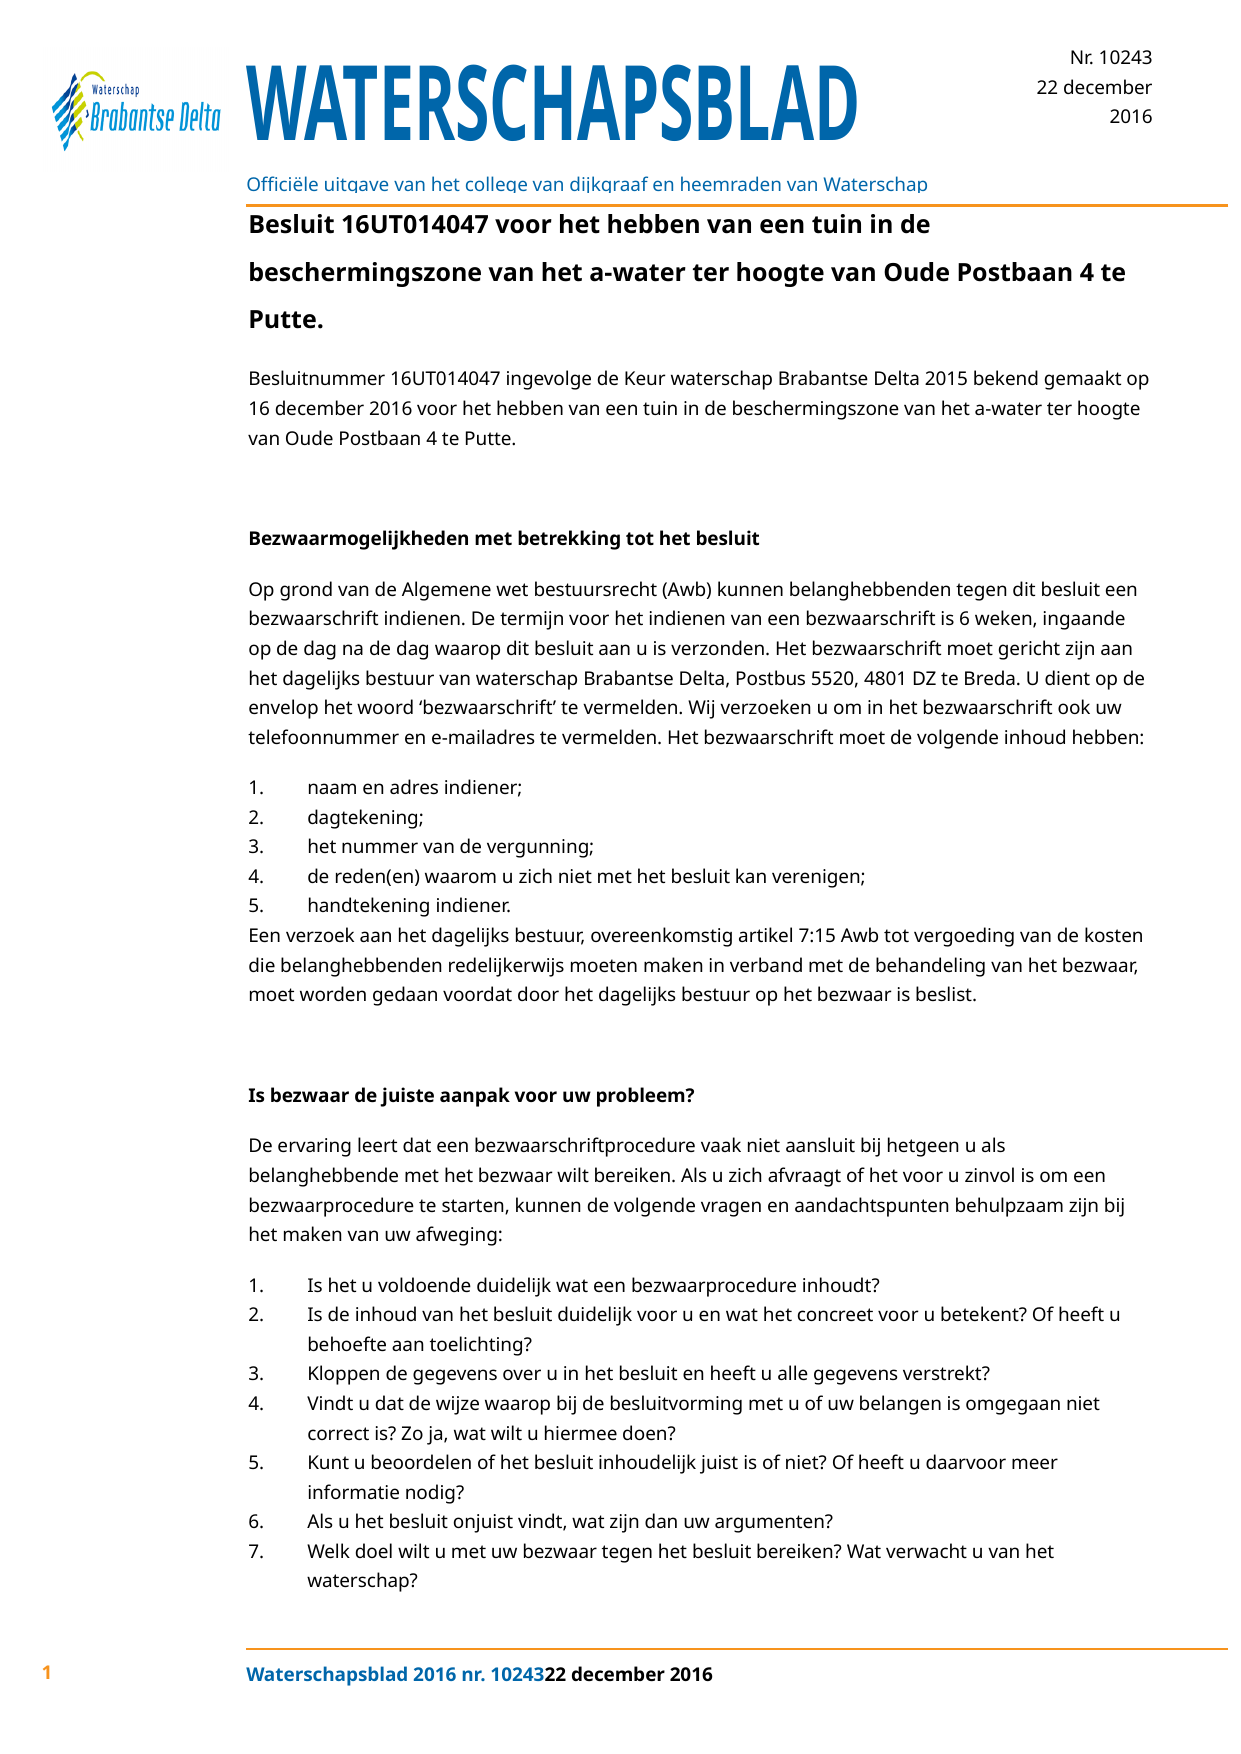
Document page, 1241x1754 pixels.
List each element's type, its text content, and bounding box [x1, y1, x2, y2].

list naam en adres indiener; [248, 774, 1152, 800]
list Is de inhoud van het besluit duidelijk voor u en wat het concreet voor u betekent? Of heeft u behoefte aan toelichting? [248, 1301, 1152, 1357]
text Bezwaarmogelijkheden met betrekking tot het besluit [248, 526, 1152, 551]
list dagtekening; [248, 804, 1152, 829]
text Een verzoek aan het dagelijks bestuur, overeenkomstig artikel 7:15 Awb tot vergoeding van de kosten die belanghebbenden redelijkerwijs moeten maken in verband met de behandeling van het bezwaar, moet worden gedaan voordat door het dagelijks bestuur op het bezwaar is beslist. [248, 922, 1152, 1007]
list het nummer van de vergunning; [248, 833, 1152, 859]
text Is bezwaar de juiste aanpak voor uw probleem? [248, 1082, 1152, 1108]
list Kloppen de gegevens over u in het besluit en heeft u alle gegevens verstrekt? [248, 1361, 1152, 1386]
list Vindt u dat de wijze waarop bij de besluitvorming met u of uw belangen is omgegaan niet correct is? Zo ja, wat wilt u hiermee doen? [248, 1390, 1152, 1445]
picture [41, 47, 231, 172]
text Op grond van de Algemene wet bestuursrecht (Awb) kunnen belanghebbenden tegen dit besluit een bezwaarschrift indienen. De termijn voor het indienen van een bezwaarschrift is 6 weken, ingaande op de dag na de dag waarop dit besluit aan u is verzonden. Het bezwaarschrift moet gericht zijn aan het dagelijks bestuur van waterschap Brabantse Delta, Postbus 5520, 4801 DZ te Breda. U dient op de envelop het woord ‘bezwaarschrift’ te vermelden. Wij verzoeken u om in het bezwaarschrift ook uw telefoonnummer en e‑mailadres te vermelden. Het bezwaarschrift moet de volgende inhoud hebben: [248, 576, 1152, 749]
text De ervaring leert dat een bezwaarschriftprocedure vaak niet aansluit bij hetgeen u als belanghebbende met het bezwaar wilt bereiken. Als u zich afvraagt of het voor u zinvol is om een bezwaarprocedure te starten, kunnen de volgende vragen en aandachtspunten behulpzaam zijn bij het maken van uw afweging: [248, 1133, 1152, 1247]
list Welk doel wilt u met uw bezwaar tegen het besluit bereiken? Wat verwacht u van het waterschap? [248, 1538, 1152, 1593]
list de reden(en) waarom u zich niet met het besluit kan verenigen; [248, 863, 1152, 889]
list Is het u voldoende duidelijk wat een bezwaarprocedure inhoudt? [248, 1272, 1152, 1297]
list handtekening indiener. [248, 893, 1152, 918]
text Besluitnummer 16UT014047 ingevolge de Keur waterschap Brabantse Delta 2015 bekend gemaakt op 16 december 2016 voor het hebben van een tuin in de beschermingszone van het a-water ter hoogte van Oude Postbaan 4 te Putte. [248, 366, 1152, 450]
list Kunt u beoordelen of het besluit inhoudelijk juist is of niet? Of heeft u daarvoor meer informatie nodig? [248, 1449, 1152, 1504]
text Besluit 16UT014047 voor het hebben van een tuin in de beschermingszone van het a-water ter hoogte van Oude Postbaan 4 te Putte. [248, 207, 1152, 336]
list Als u het besluit onjuist vindt, wat zijn dan uw argumenten? [248, 1508, 1152, 1534]
